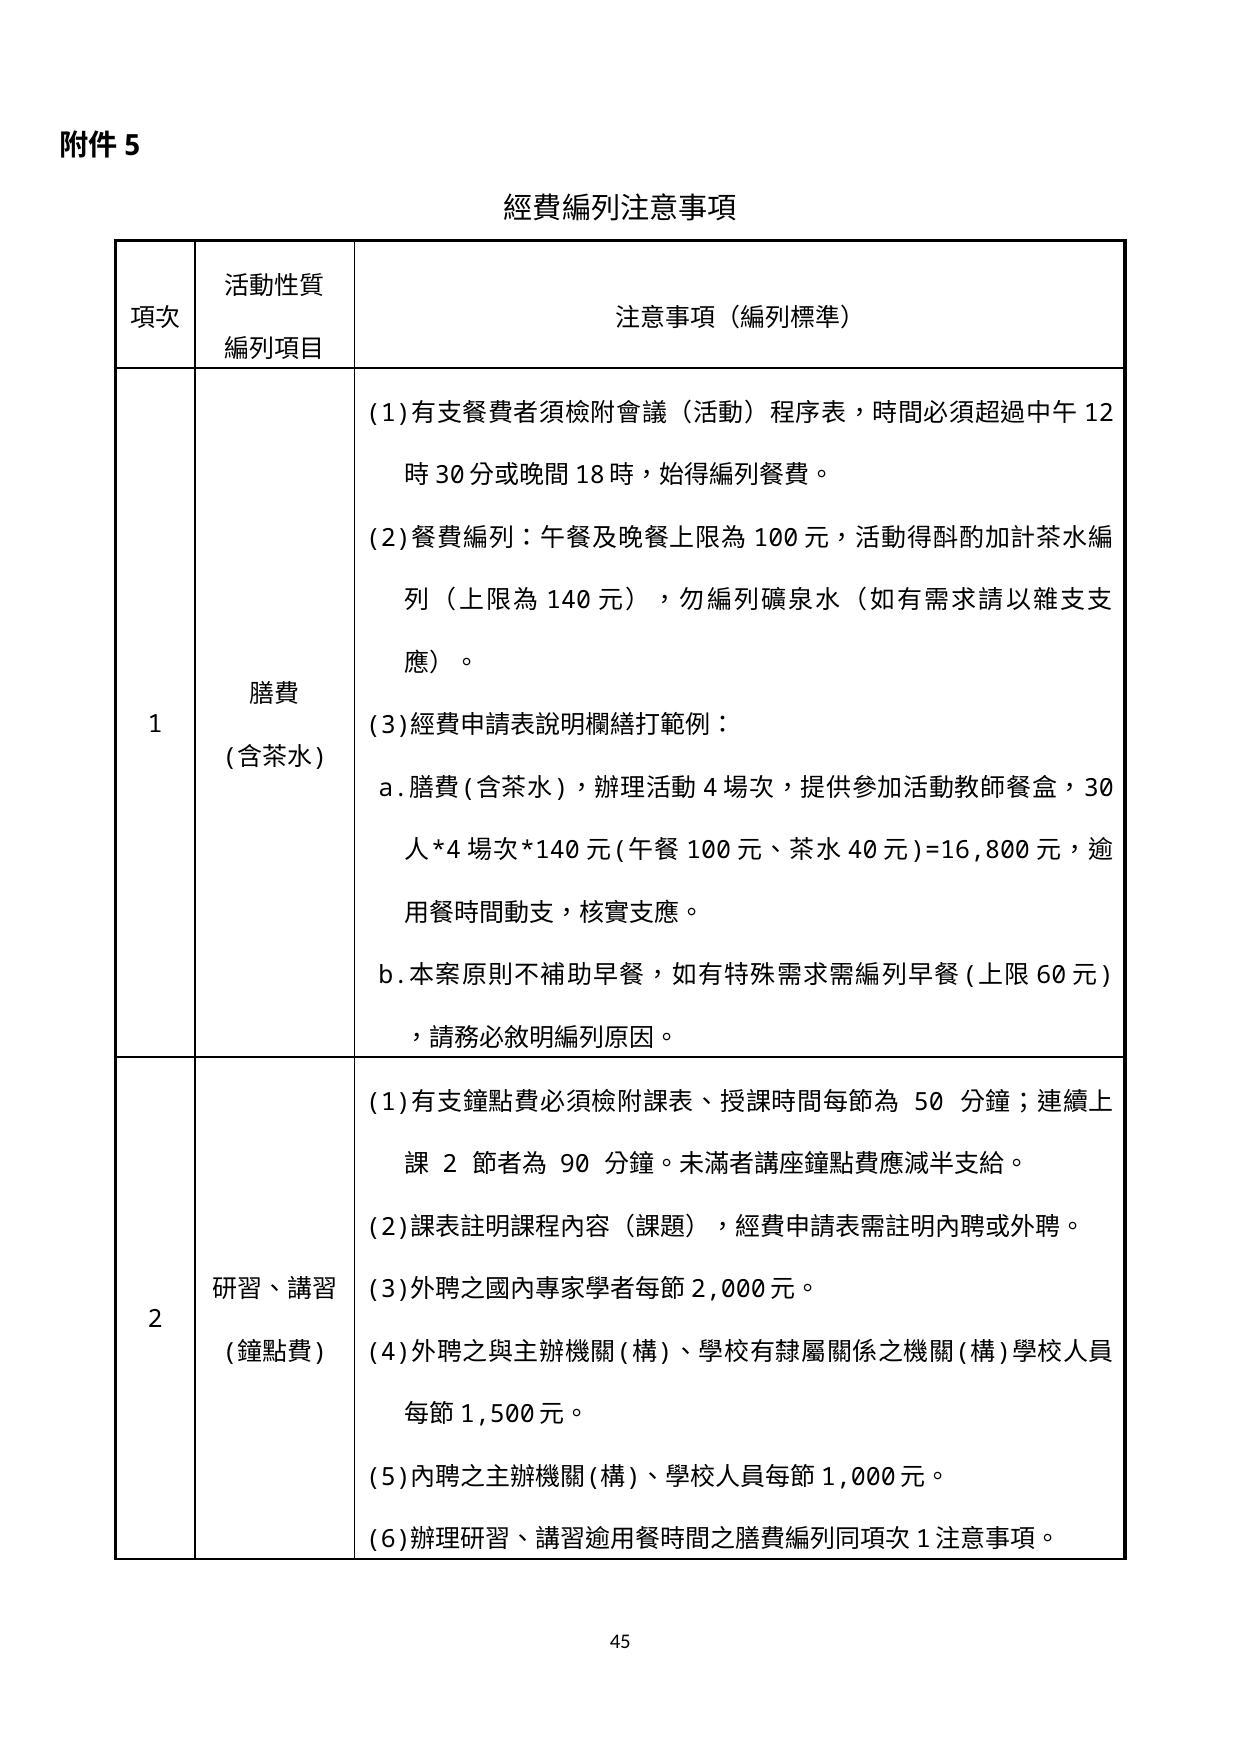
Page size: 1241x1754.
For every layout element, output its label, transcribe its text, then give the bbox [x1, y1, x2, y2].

text 附件5 [59, 102, 1181, 164]
table_header 注意事項（編列標準） [355, 242, 1123, 367]
table_header 項次 [117, 242, 194, 367]
table_cell (1)有支鐘點費必須檢附課表、授課時間每節為 50 分鐘；連續上課 2 節者為 90 分鐘。未滿者講座鐘點費應減半支給。 (2)課表註明課程內容（課題），經費申請表需註明內聘或外聘。 (3)外聘之國內專家學者每節2,000元。 (4)外聘之與主辦機關(構)、學校有隸屬關係之機關(構)學校人員每節1,500元。 (5)內聘之主辦機關(構)、學校人員每節1,000元。 (6)辦理研習、講習逾用餐時間之膳費編列同項次1注意事項。 [355, 1058, 1123, 1558]
table_cell 1 [117, 369, 194, 1056]
table_cell 2 [117, 1058, 194, 1558]
table_cell (1)有支餐費者須檢附會議（活動）程序表，時間必須超過中午12時30分或晚間18時，始得編列餐費。 (2)餐費編列：午餐及晚餐上限為100元，活動得酙酌加計茶水編列（上限為140元），勿編列礦泉水（如有需求請以雜支支應）。 (3)經費申請表說明欄繕打範例： a.膳費(含茶水)，辦理活動4場次，提供參加活動教師餐盒，30人*4場次*140元(午餐100元、茶水40元)=16,800元，逾用餐時間動支，核實支應。 b.本案原則不補助早餐，如有特殊需求需編列早餐(上限60元) ，請務必敘明編列原因。 [355, 369, 1123, 1056]
text 經費編列注意事項 [59, 164, 1181, 227]
table_cell 研習、講習 (鐘點費) [196, 1058, 354, 1558]
table_header 活動性質 編列項目 [196, 242, 354, 367]
table_cell 膳費 (含茶水) [196, 369, 354, 1056]
